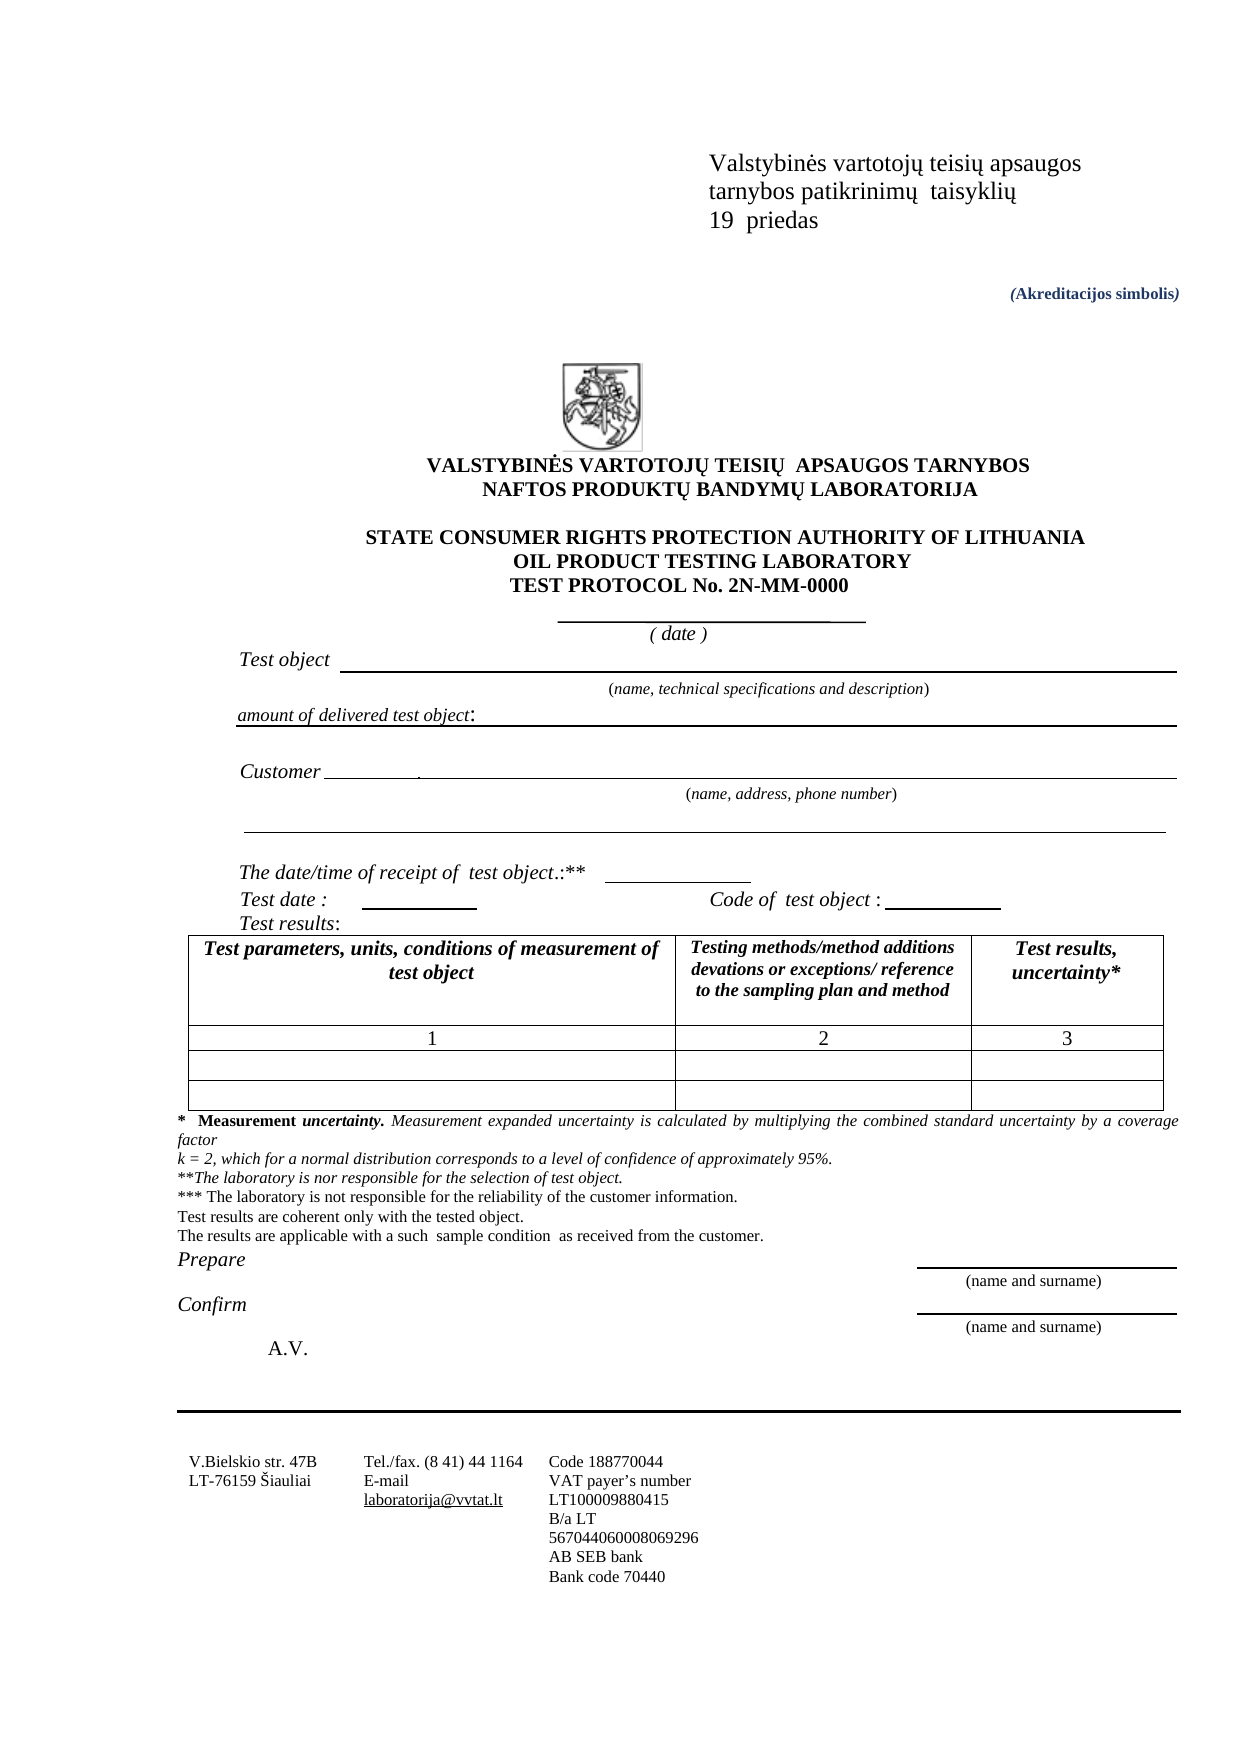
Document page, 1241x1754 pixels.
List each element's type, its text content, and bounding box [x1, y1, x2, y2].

table_cell [972, 1051, 1163, 1080]
text *** The laboratory is not responsible for the reliability of the customer information. [177, 1187, 1181, 1206]
text Test results: [177, 911, 1181, 935]
text **The laboratory is nor responsible for the selection of test object. [177, 1168, 1181, 1187]
subtitle (Akreditacijos simbolis) [177, 284, 1181, 303]
table_cell Code 188770044 VAT payer’s number LT100009880415 B/a LT 567044060008069296 AB SEB bank Bank code 70440 [537, 1451, 717, 1586]
text STATE CONSUMER RIGHTS PROTECTION AUTHORITY OF LITHUANIA [177, 525, 1240, 549]
table_header [883, 1432, 1201, 1451]
text OIL PRODUCT TESTING LABORATORY [177, 549, 1181, 573]
text TEST PROTOCOL No. 2N-MM-0000 [177, 573, 1181, 597]
table_header [1193, 344, 1240, 525]
text Prepare [177, 1245, 1181, 1271]
table_header [601, 1432, 882, 1451]
text Customer [177, 755, 1181, 784]
text amount of delivered test object: [177, 700, 1181, 727]
text Valstybinės vartotojų teisių apsaugos [709, 148, 1181, 176]
text (name and surname) [177, 1317, 1181, 1336]
table_cell 2 [676, 1026, 971, 1050]
text ( date ) [177, 621, 1181, 645]
text k = 2, which for a normal distribution corresponds to a level of confidence of approximately 95%. [177, 1149, 1181, 1168]
table_cell V.Bielskio str. 47B LT-76159 Šiauliai [177, 1451, 357, 1586]
text Confirm [177, 1290, 1181, 1317]
text Test date : Code of test object : [177, 885, 1181, 911]
table_cell 3 [972, 1026, 1163, 1050]
table_header Testing methods/method additions devations or exceptions/ reference to the sampling plan and method [676, 936, 971, 1025]
text 19 priedas [709, 205, 1181, 234]
table_header Test results, uncertainty* [972, 936, 1163, 1025]
table_cell [189, 1051, 675, 1080]
text tarnybos patikrinimų taisyklių [709, 176, 1181, 205]
table_cell [676, 1081, 971, 1109]
text The date/time of receipt of test object.:** [177, 858, 1181, 885]
text The results are applicable with a such sample condition as received from the customer. [177, 1226, 1181, 1245]
table_cell [972, 1081, 1163, 1109]
text (name, technical specifications and description) [177, 671, 1181, 700]
text Test object [177, 645, 1181, 671]
table_cell 1 [189, 1026, 675, 1050]
table_header [177, 1432, 357, 1451]
table_cell [676, 1051, 971, 1080]
text (name and surname) [177, 1271, 1181, 1290]
table_cell Tel./fax. (8 41) 44 1164 E-mail laboratorija@vvtat.lt [357, 1451, 537, 1586]
table_cell [883, 1451, 1201, 1586]
text A.V. [177, 1336, 1240, 1360]
table_header VALSTYBINĖS VARTOTOJŲ TEISIŲ APSAUGOS TARNYBOS NAFTOS PRODUKTŲ BANDYMŲ LABORATORIJA [170, 344, 1193, 525]
text (name, address, phone number) [177, 784, 1181, 803]
text Test results are coherent only with the tested object. [177, 1206, 1181, 1226]
text * Measurement uncertainty. Measurement expanded uncertainty is calculated by multiplying the combined standard uncertainty by a coverage factor [177, 1111, 1181, 1149]
table_header Test parameters, units, conditions of measurement of test object [189, 936, 675, 1025]
table_cell [189, 1081, 675, 1109]
table_header [357, 1432, 601, 1451]
table_cell [717, 1451, 882, 1586]
